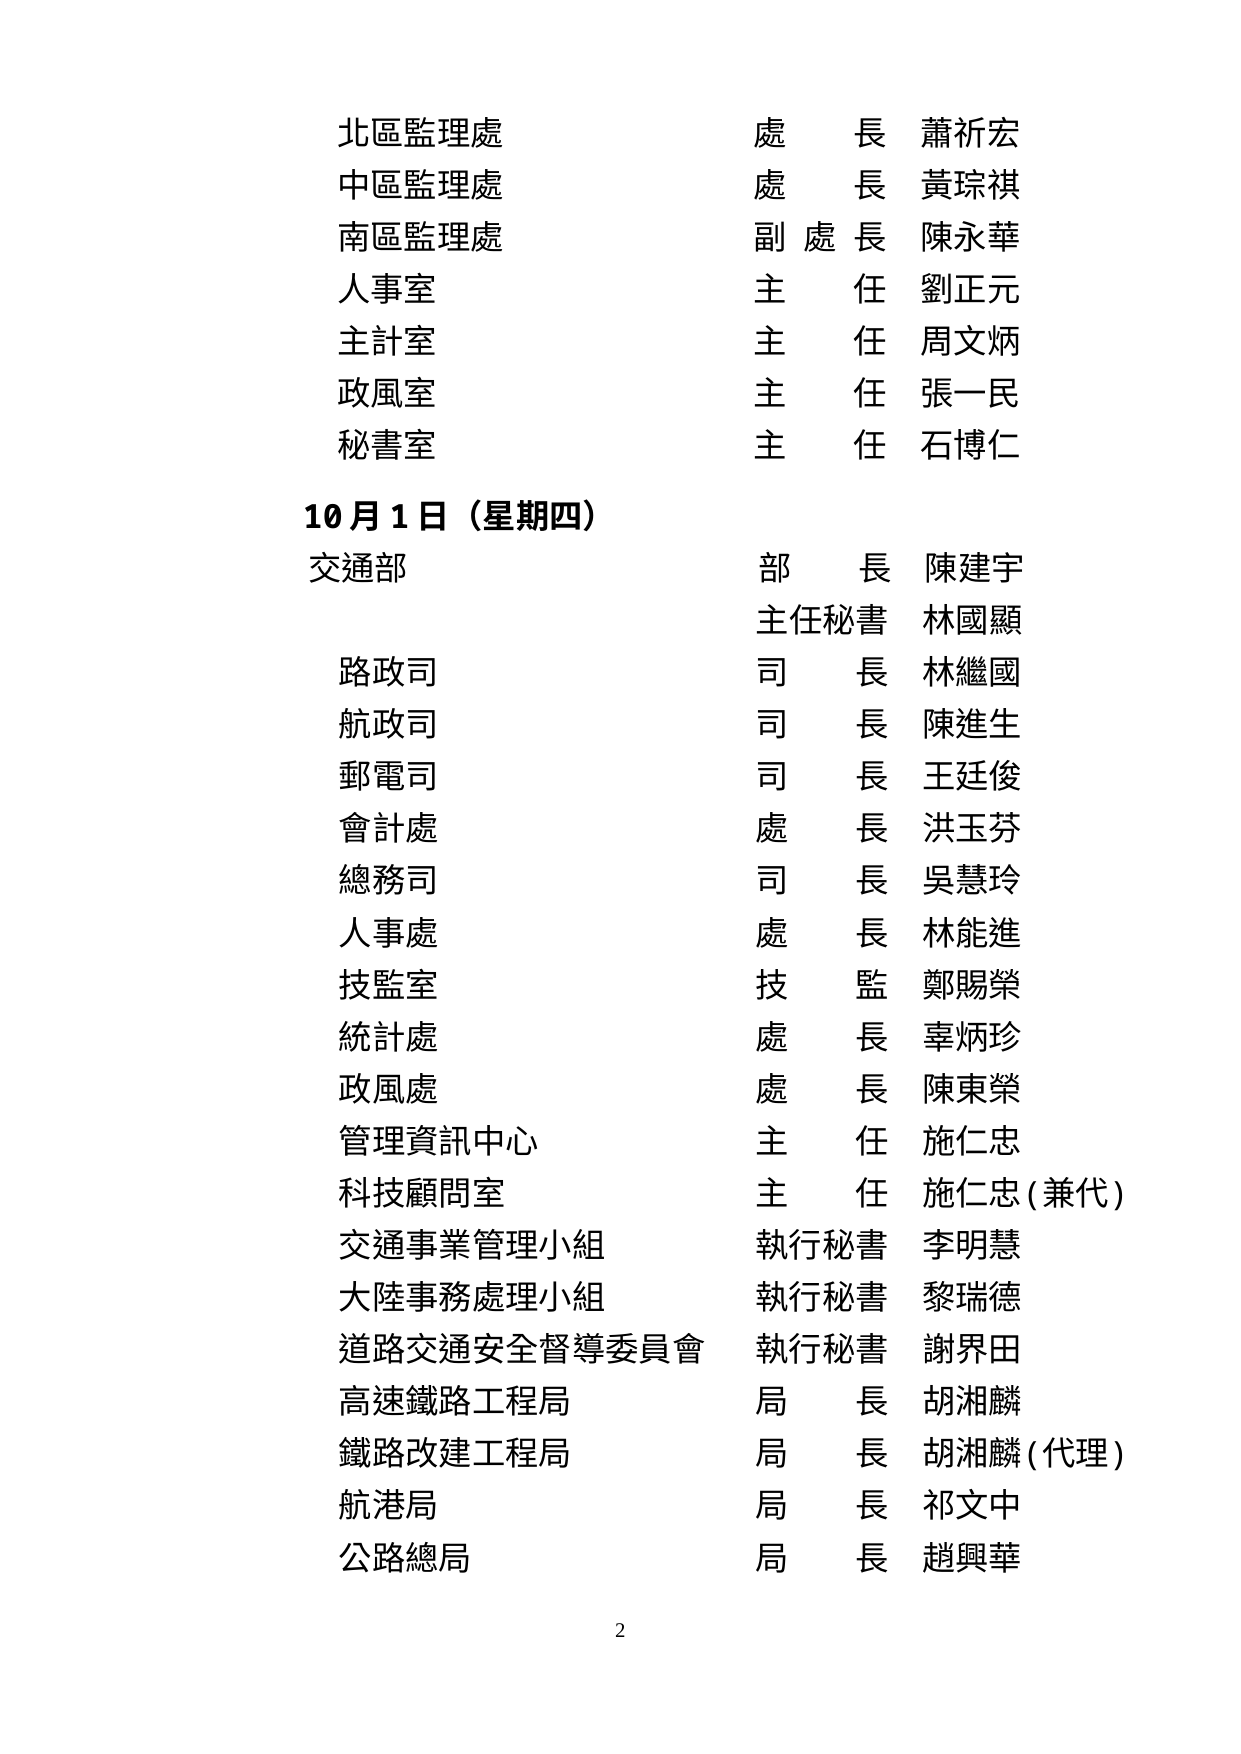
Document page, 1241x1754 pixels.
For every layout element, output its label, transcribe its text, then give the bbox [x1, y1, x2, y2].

text 鐵路改建工程局 局 長 胡湘麟(代理) [136, 1424, 1140, 1476]
text 技監室 技 監 鄭賜榮 [136, 955, 1140, 1007]
text 北區監理處 處 長 蕭祈宏 [138, 103, 1104, 155]
text 交通事業管理小組 執行秘書 李明慧 [136, 1216, 1140, 1268]
text 10月1日（星期四） [136, 487, 1104, 539]
text 航港局 局 長 祁文中 [136, 1476, 1140, 1528]
text 政風處 處 長 陳東榮 [136, 1059, 1140, 1112]
text 高速鐵路工程局 局 長 胡湘麟 [136, 1372, 1140, 1424]
text 郵電司 司 長 王廷俊 [136, 747, 1140, 799]
text 會計處 處 長 洪玉芬 [136, 799, 1140, 851]
text 路政司 司 長 林繼國 [136, 643, 1140, 695]
text 航政司 司 長 陳進生 [136, 695, 1140, 747]
text 管理資訊中心 主 任 施仁忠 [136, 1112, 1140, 1164]
text 道路交通安全督導委員會 執行秘書 謝界田 [136, 1320, 1140, 1372]
text 人事室 主 任 劉正元 [138, 259, 1104, 312]
text 南區監理處 副 處 長 陳永華 [138, 207, 1104, 259]
text 科技顧問室 主 任 施仁忠(兼代) [136, 1164, 1140, 1216]
text 秘書室 主 任 石博仁 [138, 416, 1104, 468]
text 人事處 處 長 林能進 [136, 903, 1140, 955]
text 主計室 主 任 周文炳 [138, 312, 1104, 364]
text 統計處 處 長 辜炳珍 [136, 1007, 1140, 1059]
text 中區監理處 處 長 黃琮祺 [138, 155, 1104, 207]
text 主任秘書 林國顯 [136, 591, 1140, 643]
text 政風室 主 任 張一民 [138, 364, 1104, 416]
text 大陸事務處理小組 執行秘書 黎瑞德 [136, 1268, 1140, 1320]
text 總務司 司 長 吳慧玲 [136, 851, 1140, 903]
text 公路總局 局 長 趙興華 [136, 1528, 1140, 1580]
text 交通部 部 長 陳建宇 [136, 539, 1140, 591]
